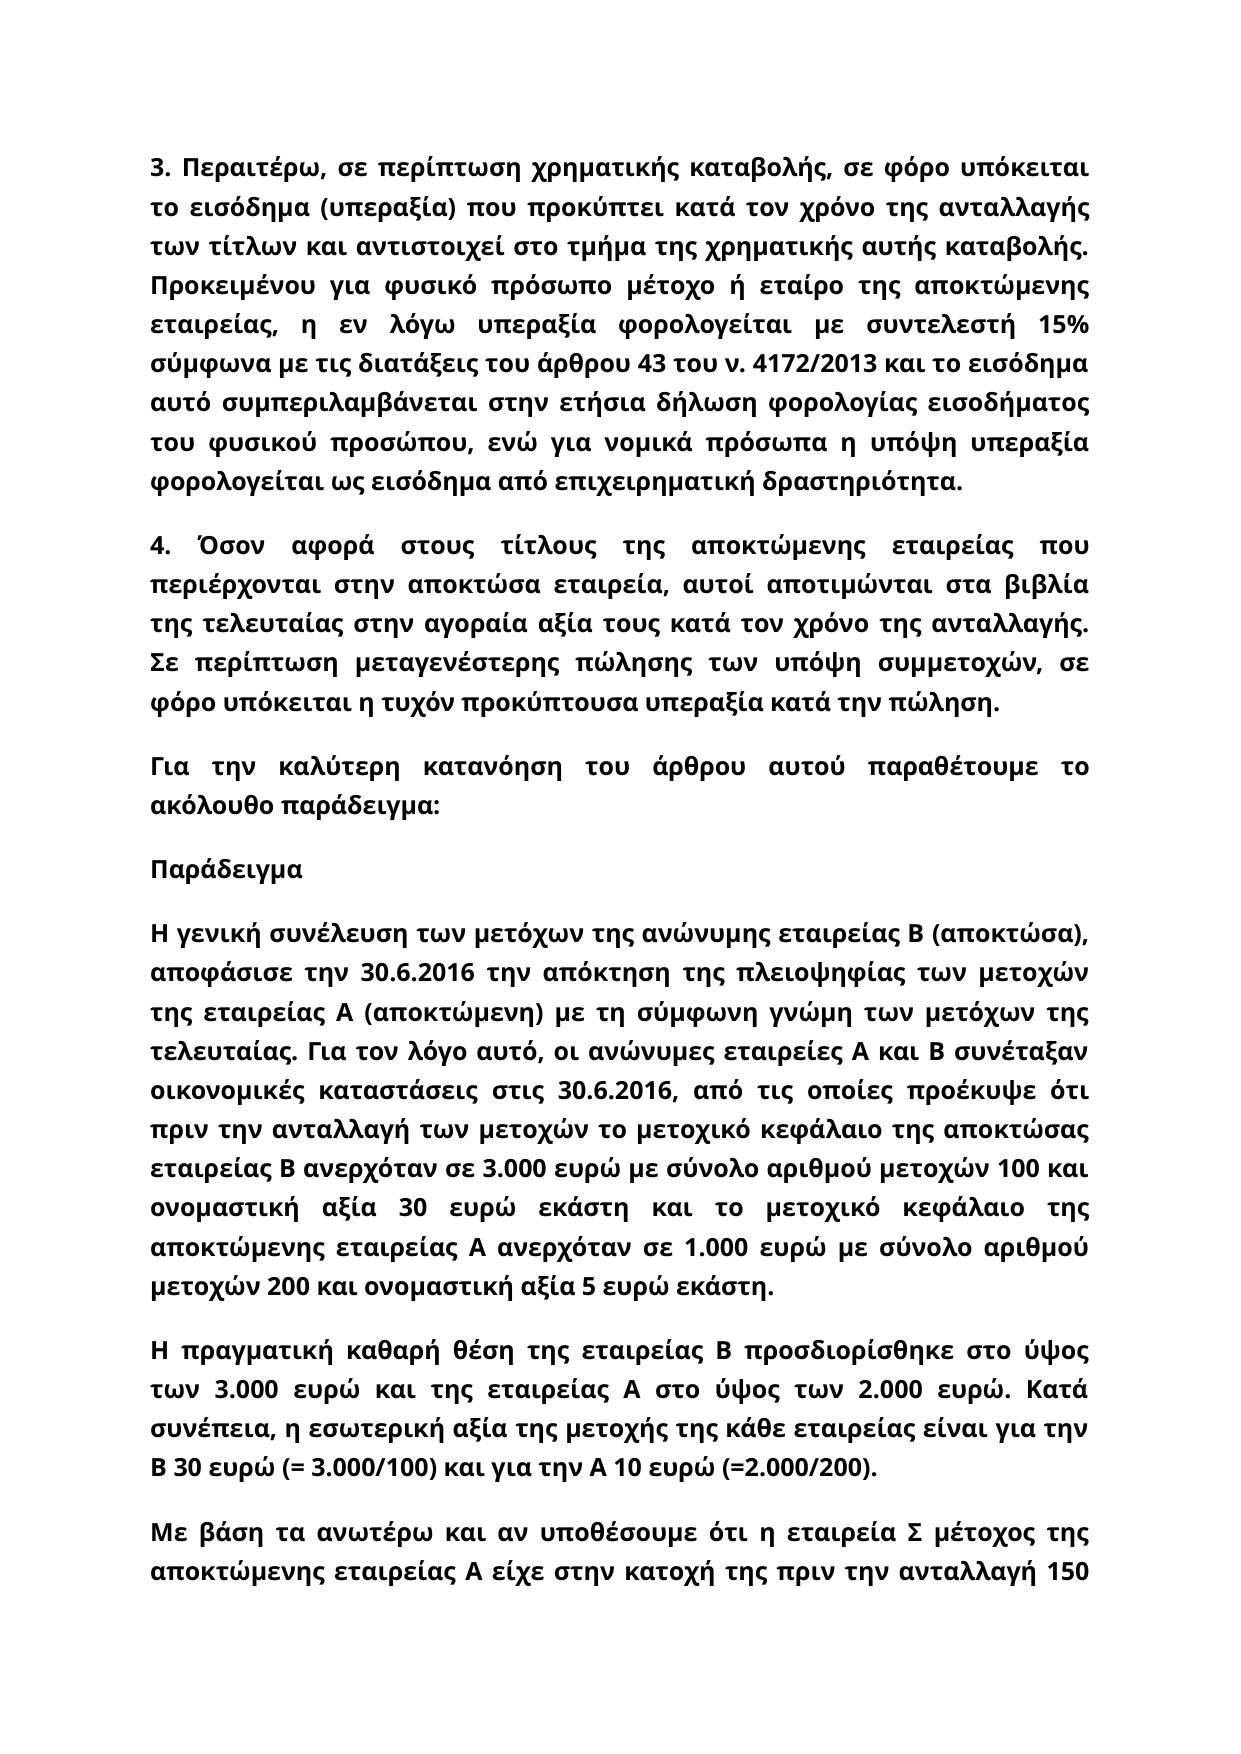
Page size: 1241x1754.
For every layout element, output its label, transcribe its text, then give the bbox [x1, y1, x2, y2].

text Η γενική συνέλευση των μετόχων της ανώνυμης εταιρείας Β (αποκτώσα), αποφάσισε την 30.6.2016 την απόκτηση της πλειοψηφίας των μετοχών της εταιρείας Α (αποκτώμενη) με τη σύμφωνη γνώμη των μετόχων της τελευταίας. Για τον λόγο αυτό, οι ανώνυμες εταιρείες Α και Β συνέταξαν οικονομικές καταστάσεις στις 30.6.2016, από τις οποίες προέκυψε ότι πριν την ανταλλαγή των μετοχών το μετοχικό κεφάλαιο της αποκτώσας εταιρείας Β ανερχόταν σε 3.000 ευρώ με σύνολο αριθμού μετοχών 100 και ονομαστική αξία 30 ευρώ εκάστη και το μετοχικό κεφάλαιο της αποκτώμενης εταιρείας Α ανερχόταν σε 1.000 ευρώ με σύνολο αριθμού μετοχών 200 και ονομαστική αξία 5 ευρώ εκάστη. [150, 916, 1090, 1302]
text Με βάση τα ανωτέρω και αν υποθέσουμε ότι η εταιρεία Σ μέτοχος της αποκτώμενης εταιρείας Α είχε στην κατοχή της πριν την ανταλλαγή 150 [150, 1514, 1090, 1587]
text 3. Περαιτέρω, σε περίπτωση χρηματικής καταβολής, σε φόρο υπόκειται το εισόδημα (υπεραξία) που προκύπτει κατά τον χρόνο της ανταλλαγής των τίτλων και αντιστοιχεί στο τμήμα της χρηματικής αυτής καταβολής. Προκειμένου για φυσικό πρόσωπο μέτοχο ή εταίρο της αποκτώμενης εταιρείας, η εν λόγω υπεραξία φορολογείται με συντελεστή 15% σύμφωνα με τις διατάξεις του άρθρου 43 του ν. 4172/2013 και το εισόδημα αυτό συμπεριλαμβάνεται στην ετήσια δήλωση φορολογίας εισοδήματος του φυσικού προσώπου, ενώ για νομικά πρόσωπα η υπόψη υπεραξία φορολογείται ως εισόδημα από επιχειρηματική δραστηριότητα. [150, 150, 1090, 497]
text 4. Όσον αφορά στους τίτλους της αποκτώμενης εταιρείας που περιέρχονται στην αποκτώσα εταιρεία, αυτοί αποτιμώνται στα βιβλία της τελευταίας στην αγοραία αξία τους κατά τον χρόνο της ανταλλαγής. Σε περίπτωση μεταγενέστερης πώλησης των υπόψη συμμετοχών, σε φόρο υπόκειται η τυχόν προκύπτουσα υπεραξία κατά την πώληση. [150, 527, 1090, 718]
text Για την καλύτερη κατανόηση του άρθρου αυτού παραθέτουμε το ακόλουθο παράδειγμα: [150, 748, 1090, 822]
text Παράδειγμα [150, 852, 1090, 886]
text Η πραγματική καθαρή θέση της εταιρείας Β προσδιορίσθηκε στο ύψος των 3.000 ευρώ και της εταιρείας Α στο ύψος των 2.000 ευρώ. Κατά συνέπεια, η εσωτερική αξία της μετοχής της κάθε εταιρείας είναι για την Β 30 ευρώ (= 3.000/100) και για την Α 10 ευρώ (=2.000/200). [150, 1332, 1090, 1484]
